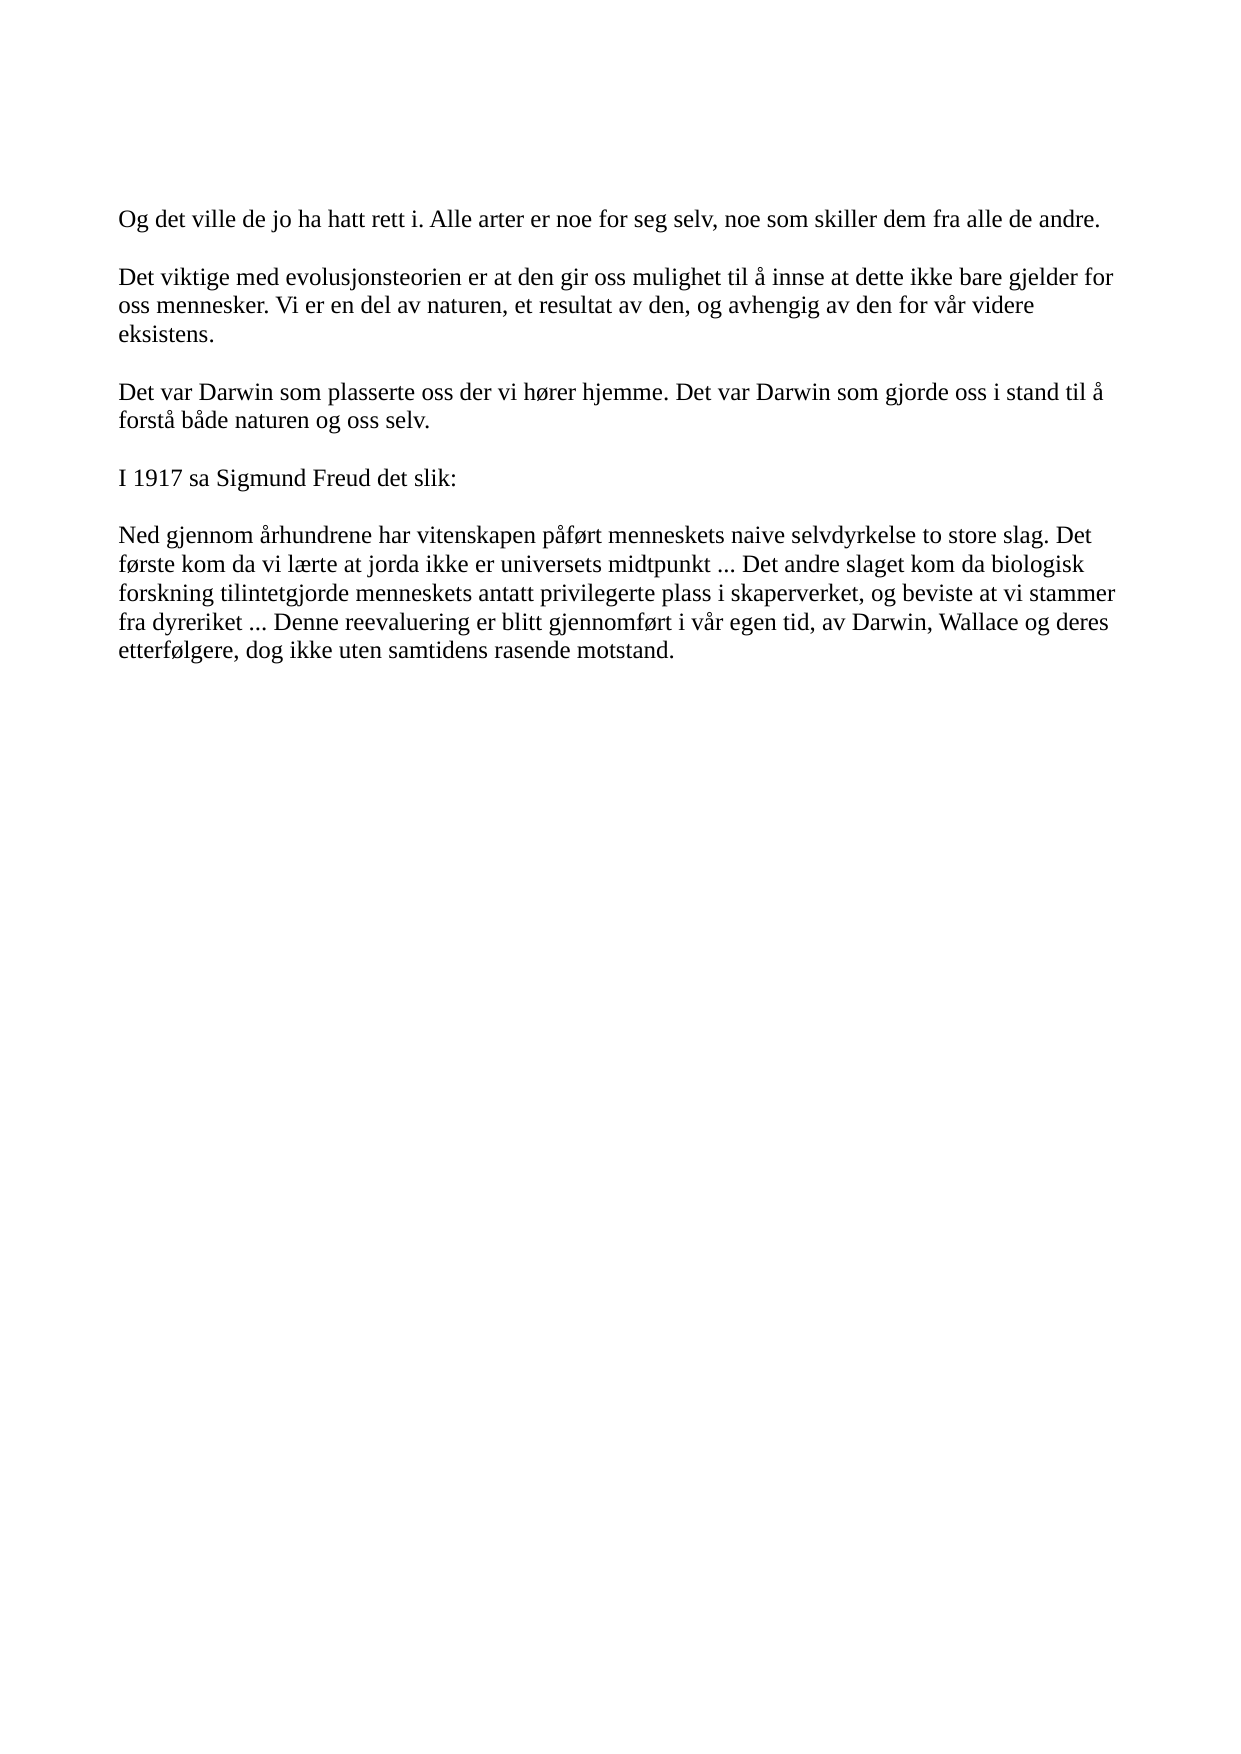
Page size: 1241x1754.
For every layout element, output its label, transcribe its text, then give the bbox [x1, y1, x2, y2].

text Ned gjennom århundrene har vitenskapen påført menneskets naive selvdyrkelse to store slag. Det første kom da vi lærte at jorda ikke er universets midtpunkt ... Det andre slaget kom da biologisk forskning tilintetgjorde menneskets antatt privilegerte plass i skaperverket, og beviste at vi stammer fra dyreriket ... Denne reevaluering er blitt gjennomført i vår egen tid, av Darwin, Wallace og deres etterfølgere, dog ikke uten samtidens rasende motstand. [118, 521, 1122, 664]
text Og det ville de jo ha hatt rett i. Alle arter er noe for seg selv, noe som skiller dem fra alle de andre. [118, 204, 1122, 233]
text Det var Darwin som plasserte oss der vi hører hjemme. Det var Darwin som gjorde oss i stand til å forstå både naturen og oss selv. [118, 377, 1122, 434]
text I 1917 sa Sigmund Freud det slik: [118, 463, 1122, 492]
text Det viktige med evolusjonsteorien er at den gir oss mulighet til å innse at dette ikke bare gjelder for oss mennesker. Vi er en del av naturen, et resultat av den, og avhengig av den for vår videre eksistens. [118, 262, 1122, 348]
